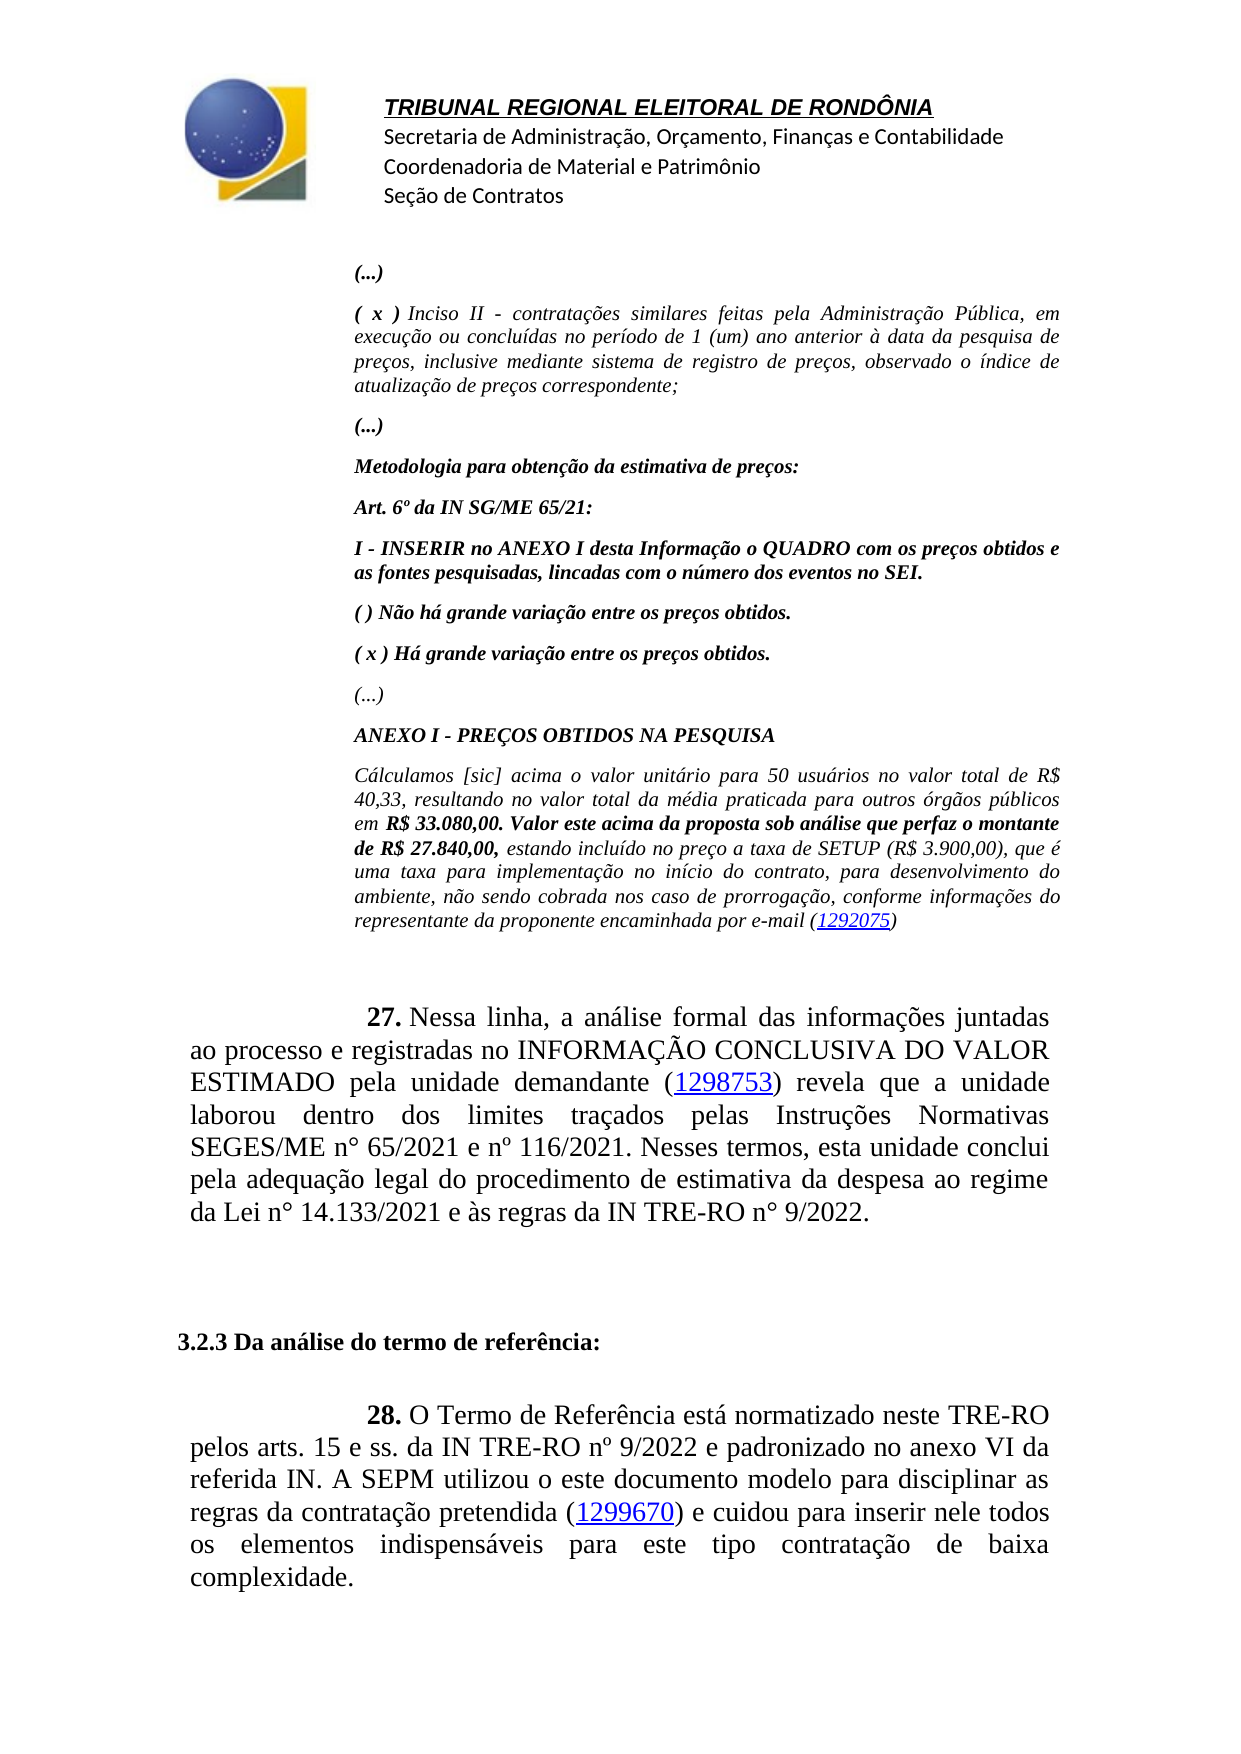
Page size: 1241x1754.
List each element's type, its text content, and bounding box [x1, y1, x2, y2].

text (...) [354, 260, 1063, 284]
text Cálculamos [sic] acima o valor unitário para 50 usuários no valor total de R$ 40,33, resultando no valor total da média praticada para outros órgãos públicos em R$ 33.080,00. Valor este acima da proposta sob análise que perfaz o montante de R$ 27.840,00, estando incluído no preço a taxa de SETUP (R$ 3.900,00), que é uma taxa para implementação no início do contrato, para desenvolvimento do ambiente, não sendo cobrada nos caso de prorrogação, conforme informações do representante da proponente encaminhada por e-mail (1292075) [354, 763, 1063, 932]
text ANEXO I - PREÇOS OBTIDOS NA PESQUISA [354, 722, 1063, 747]
text 3.2.3 Da análise do termo de referência: [177, 1327, 1063, 1356]
text Metodologia para obtenção da estimativa de preços: [354, 454, 1063, 478]
text ( x ) Há grande variação entre os preços obtidos. [354, 641, 1063, 665]
text Art. 6º da IN SG/ME 65/21: [354, 495, 1063, 519]
text 27. Nessa linha, a análise formal das informações juntadas ao processo e registradas no INFORMAÇÃO CONCLUSIVA DO VALOR ESTIMADO pela unidade demandante (1298753) revela que a unidade laborou dentro dos limites traçados pelas Instruções Normativas SEGES/ME n° 65/2021 e nº 116/2021. Nesses termos, esta unidade conclui pela adequação legal do procedimento de estimativa da despesa ao regime da Lei n° 14.133/2021 e às regras da IN TRE-RO n° 9/2022. [190, 1001, 1051, 1227]
text ( x ) Inciso II - contratações similares feitas pela Administração Pública, em execução ou concluídas no período de 1 (um) ano anterior à data da pesquisa de preços, inclusive mediante sistema de registro de preços, observado o índice de atualização de preços correspondente; [354, 300, 1063, 397]
text 28. O Termo de Referência está normatizado neste TRE-RO pelos arts. 15 e ss. da IN TRE-RO nº 9/2022 e padronizado no anexo VI da referida IN. A SEPM utilizou o este documento modelo para disciplinar as regras da contratação pretendida (1299670) e cuidou para inserir nele todos os elementos indispensáveis para este tipo contratação de baixa complexidade. [190, 1398, 1051, 1592]
text I - INSERIR no ANEXO I desta Informação o QUADRO com os preços obtidos e as fontes pesquisadas, lincadas com o número dos eventos no SEI. [354, 536, 1063, 584]
text ( ) Não há grande variação entre os preços obtidos. [354, 600, 1063, 624]
text (...) [354, 682, 1063, 706]
text (...) [354, 413, 1063, 437]
